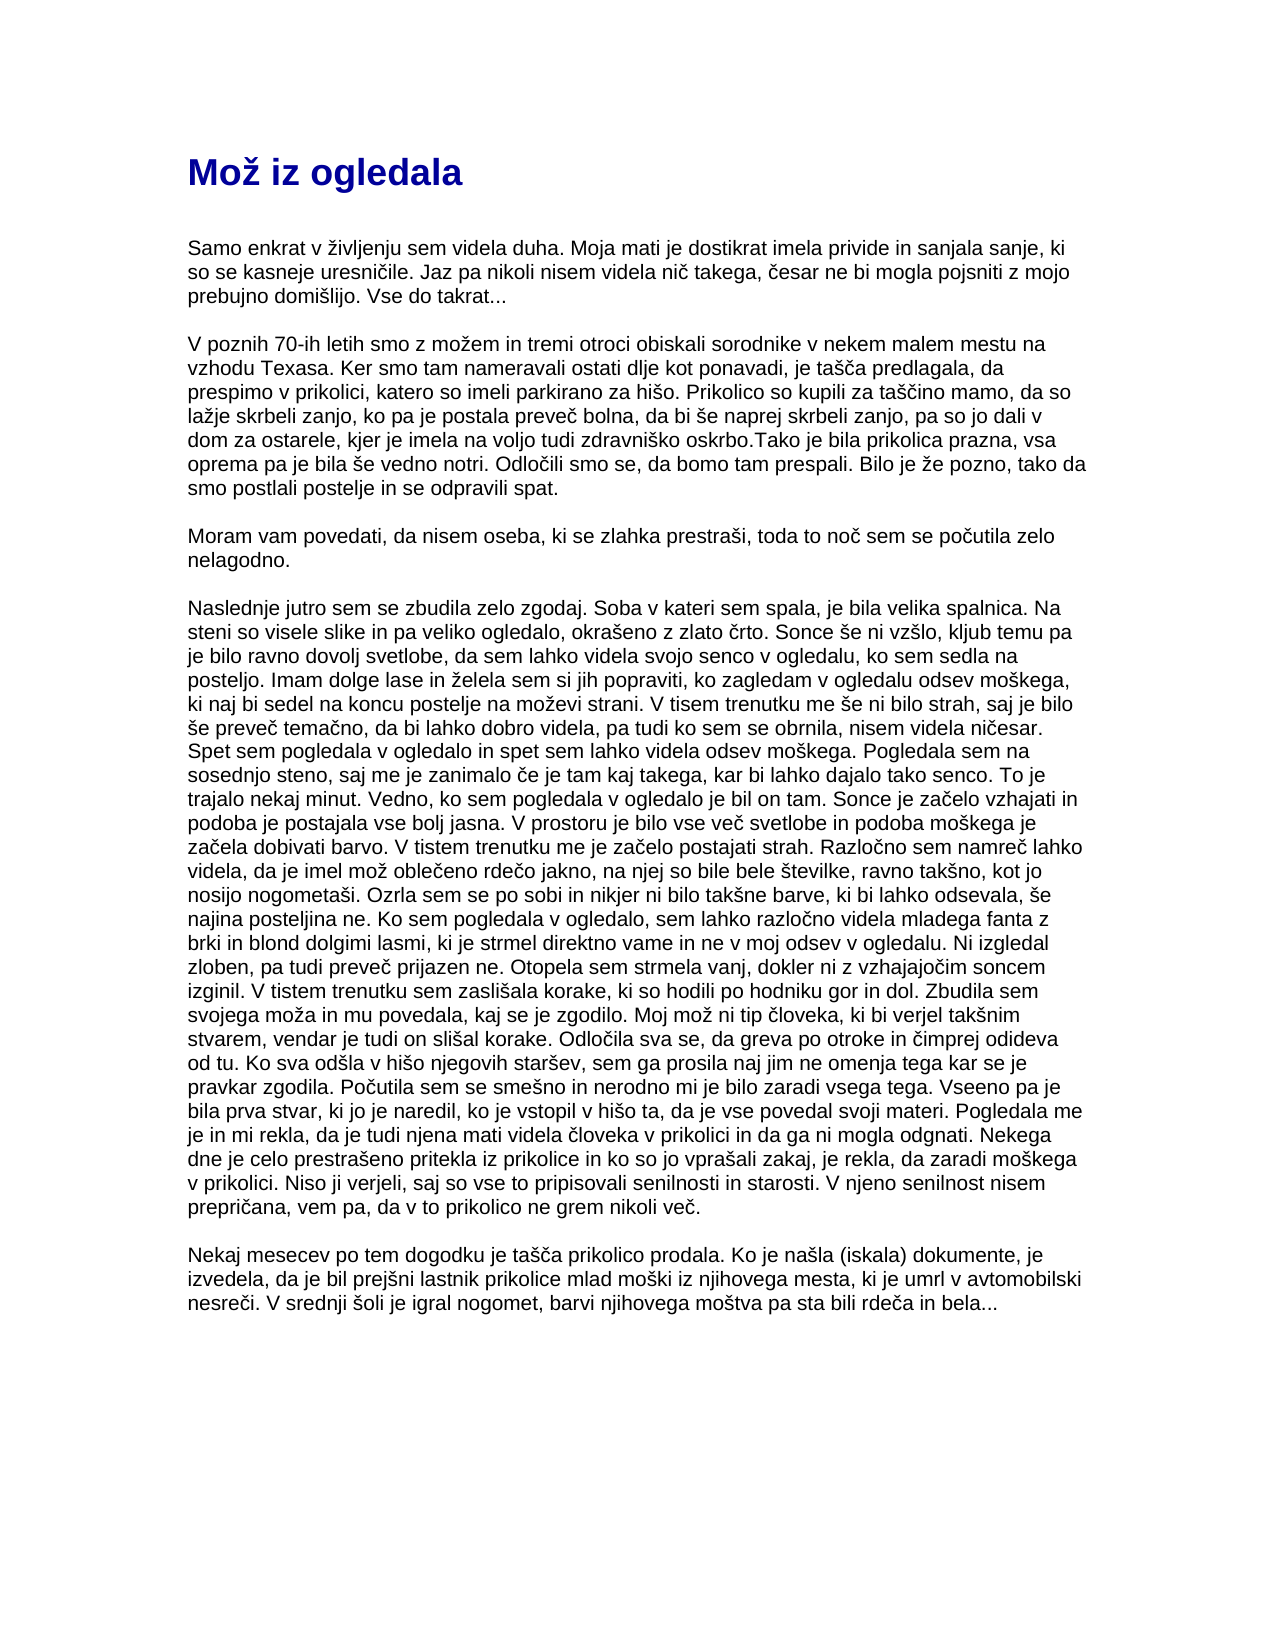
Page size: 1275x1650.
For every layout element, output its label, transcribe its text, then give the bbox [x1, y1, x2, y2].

text Mož iz ogledala [187, 150, 1087, 193]
text Samo enkrat v življenju sem videla duha. Moja mati je dostikrat imela privide in sanjala sanje, ki so se kasneje uresničile. Jaz pa nikoli nisem videla nič takega, česar ne bi mogla pojsniti z mojo prebujno domišlijo. Vse do takrat... V poznih 70-ih letih smo z možem in tremi otroci obiskali sorodnike v nekem malem mestu na vzhodu Texasa. Ker smo tam nameravali ostati dlje kot ponavadi, je tašča predlagala, da prespimo v prikolici, katero so imeli parkirano za hišo. Prikolico so kupili za taščino mamo, da so lažje skrbeli zanjo, ko pa je postala preveč bolna, da bi še naprej skrbeli zanjo, pa so jo dali v dom za ostarele, kjer je imela na voljo tudi zdravniško oskrbo.Tako je bila prikolica prazna, vsa oprema pa je bila še vedno notri. Odločili smo se, da bomo tam prespali. Bilo je že pozno, tako da smo postlali postelje in se odpravili spat. Moram vam povedati, da nisem oseba, ki se zlahka prestraši, toda to noč sem se počutila zelo nelagodno. Naslednje jutro sem se zbudila zelo zgodaj. Soba v kateri sem spala, je bila velika spalnica. Na steni so visele slike in pa veliko ogledalo, okrašeno z zlato črto. Sonce še ni vzšlo, kljub temu pa je bilo ravno dovolj svetlobe, da sem lahko videla svojo senco v ogledalu, ko sem sedla na posteljo. Imam dolge lase in želela sem si jih popraviti, ko zagledam v ogledalu odsev moškega, ki naj bi sedel na koncu postelje na moževi strani. V tisem trenutku me še ni bilo strah, saj je bilo še preveč temačno, da bi lahko dobro videla, pa tudi ko sem se obrnila, nisem videla ničesar. Spet sem pogledala v ogledalo in spet sem lahko videla odsev moškega. Pogledala sem na sosednjo steno, saj me je zanimalo če je tam kaj takega, kar bi lahko dajalo tako senco. To je trajalo nekaj minut. Vedno, ko sem pogledala v ogledalo je bil on tam. Sonce je začelo vzhajati in podoba je postajala vse bolj jasna. V prostoru je bilo vse več svetlobe in podoba moškega je začela dobivati barvo. V tistem trenutku me je začelo postajati strah. Razločno sem namreč lahko videla, da je imel mož oblečeno rdečo jakno, na njej so bile bele številke, ravno takšno, kot jo nosijo nogometaši. Ozrla sem se po sobi in nikjer ni bilo takšne barve, ki bi lahko odsevala, še najina posteljina ne. Ko sem pogledala v ogledalo, sem lahko razločno videla mladega fanta z brki in blond dolgimi lasmi, ki je strmel direktno vame in ne v moj odsev v ogledalu. Ni izgledal zloben, pa tudi preveč prijazen ne. Otopela sem strmela vanj, dokler ni z vzhajajočim soncem izginil. V tistem trenutku sem zaslišala korake, ki so hodili po hodniku gor in dol. Zbudila sem svojega moža in mu povedala, kaj se je zgodilo. Moj mož ni tip človeka, ki bi verjel takšnim stvarem, vendar je tudi on slišal korake. Odločila sva se, da greva po otroke in čimprej odideva od tu. Ko sva odšla v hišo njegovih staršev, sem ga prosila naj jim ne omenja tega kar se je pravkar zgodila. Počutila sem se smešno in nerodno mi je bilo zaradi vsega tega. Vseeno pa je bila prva stvar, ki jo je naredil, ko je vstopil v hišo ta, da je vse povedal svoji materi. Pogledala me je in mi rekla, da je tudi njena mati videla človeka v prikolici in da ga ni mogla odgnati. Nekega dne je celo prestrašeno pritekla iz prikolice in ko so jo vprašali zakaj, je rekla, da zaradi moškega v prikolici. Niso ji verjeli, saj so vse to pripisovali senilnosti in starosti. V njeno senilnost nisem prepričana, vem pa, da v to prikolico ne grem nikoli več. Nekaj mesecev po tem dogodku je tašča prikolico prodala. Ko je našla (iskala) dokumente, je izvedela, da je bil prejšni lastnik prikolice mlad moški iz njihovega mesta, ki je umrl v avtomobilski nesreči. V srednji šoli je igral nogomet, barvi njihovega moštva pa sta bili rdeča in bela... [187, 236, 1087, 1314]
